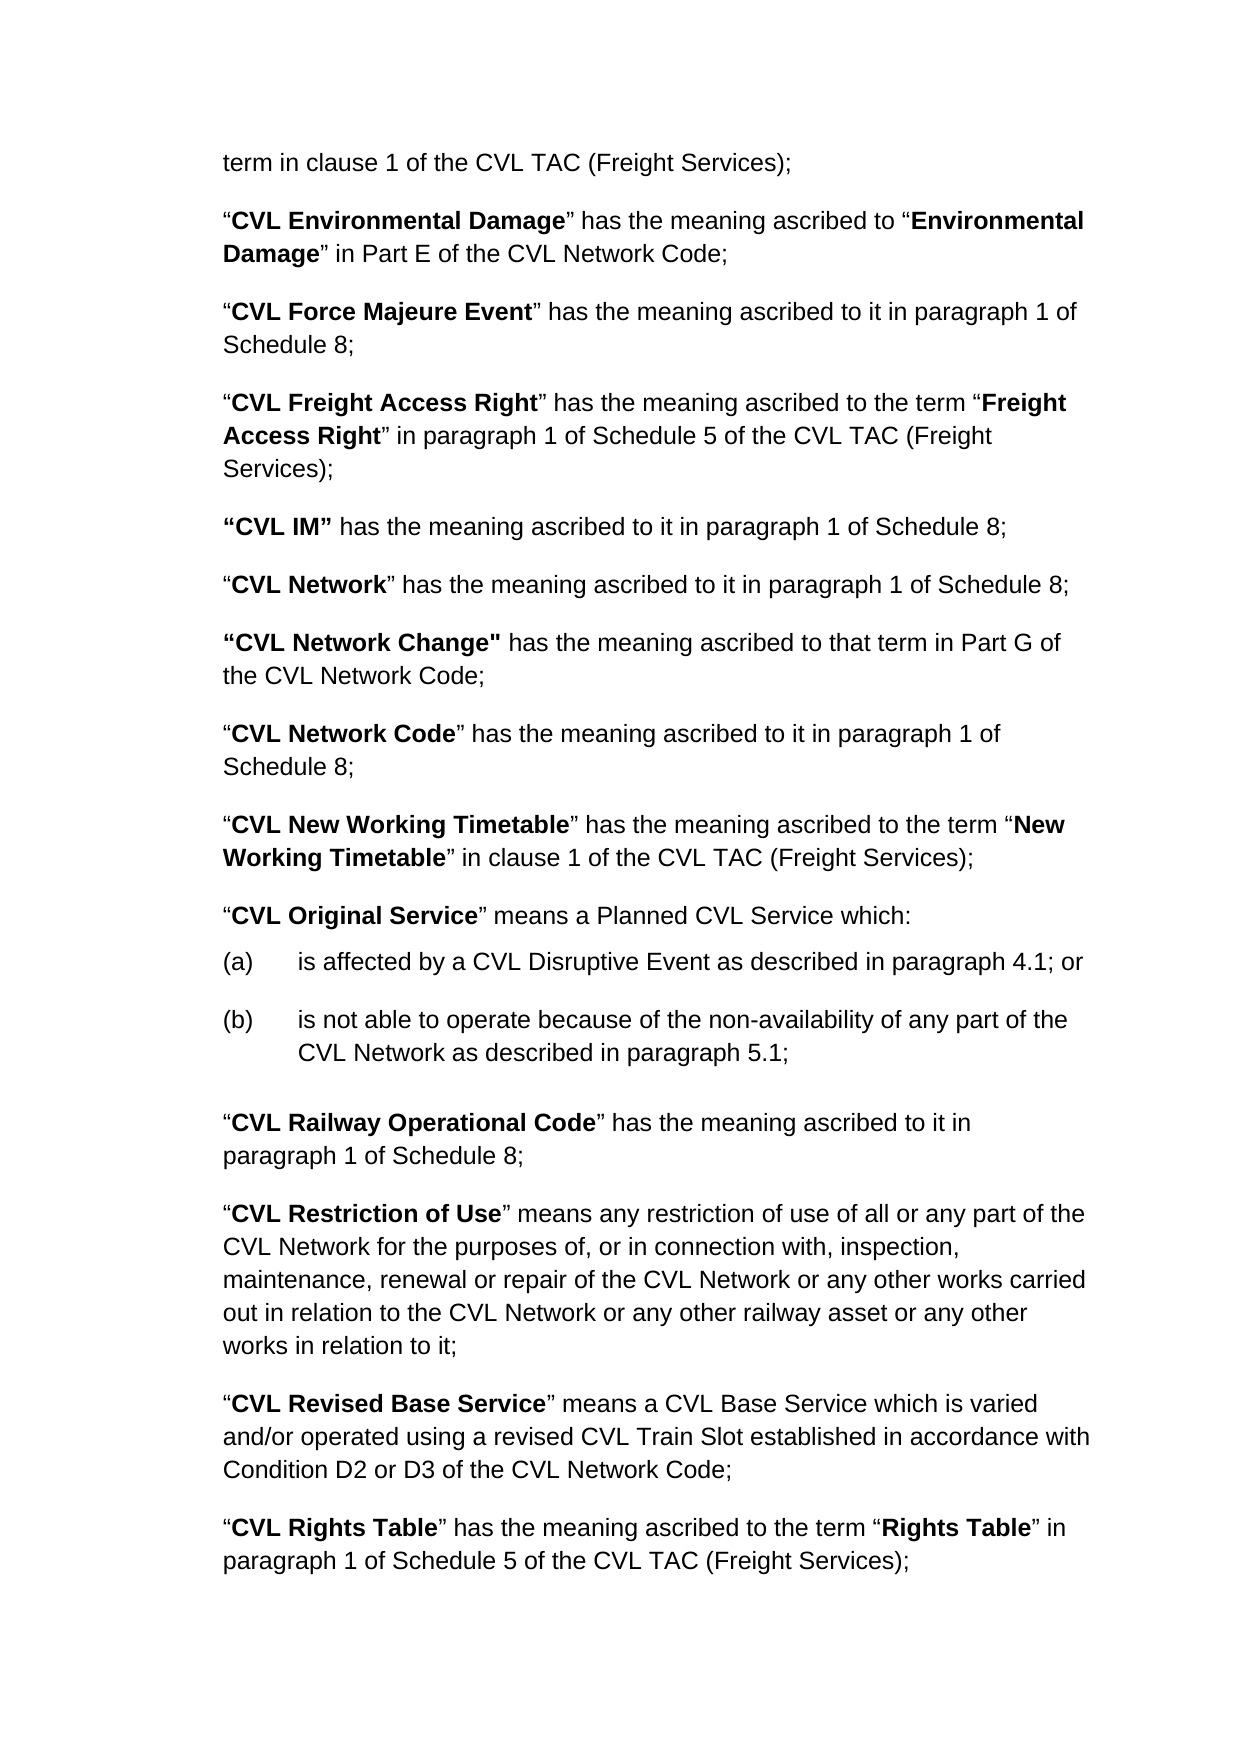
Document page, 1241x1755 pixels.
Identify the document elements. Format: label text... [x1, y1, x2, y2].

text “CVL Railway Operational Code” has the meaning ascribed to it in paragraph 1 of Schedule 8; [223, 1108, 1093, 1170]
text “CVL Restriction of Use” means any restriction of use of all or any part of the CVL Network for the purposes of, or in connection with, inspection, maintenance, renewal or repair of the CVL Network or any other works carried out in relation to the CVL Network or any other railway asset or any other works in relation to it; [223, 1199, 1093, 1360]
text “CVL New Working Timetable” has the meaning ascribed to the term “New Working Timetable” in clause 1 of the CVL TAC (Freight Services); [223, 810, 1093, 872]
text “CVL Network” has the meaning ascribed to it in paragraph 1 of Schedule 8; [223, 570, 1093, 599]
text “CVL IM” has the meaning ascribed to it in paragraph 1 of Schedule 8; [223, 512, 1093, 541]
text “CVL Environmental Damage” has the meaning ascribed to “Environmental Damage” in Part E of the CVL Network Code; [223, 206, 1093, 267]
text “CVL Network Change" has the meaning ascribed to that term in Part G of the CVL Network Code; [223, 628, 1093, 690]
text “CVL Freight Access Right” has the meaning ascribed to the term “Freight Access Right” in paragraph 1 of Schedule 5 of the CVL TAC (Freight Services); [223, 388, 1093, 483]
text “CVL Network Code” has the meaning ascribed to it in paragraph 1 of Schedule 8; [223, 719, 1093, 781]
list is not able to operate because of the non-availability of any part of the CVL Network as described in paragraph 5.1; [223, 1004, 1093, 1066]
list is affected by a CVL Disruptive Event as described in paragraph 4.1; or [223, 947, 1093, 975]
text “CVL Rights Table” has the meaning ascribed to the term “Rights Table” in paragraph 1 of Schedule 5 of the CVL TAC (Freight Services); [223, 1513, 1093, 1575]
text “CVL Original Service” means a Planned CVL Service which: [223, 901, 1093, 930]
text “CVL Force Majeure Event” has the meaning ascribed to it in paragraph 1 of Schedule 8; [223, 297, 1093, 358]
text “CVL Revised Base Service” means a CVL Base Service which is varied and/or operated using a revised CVL Train Slot established in accordance with Condition D2 or D3 of the CVL Network Code; [223, 1389, 1093, 1484]
text term in clause 1 of the CVL TAC (Freight Services); [223, 148, 1093, 176]
